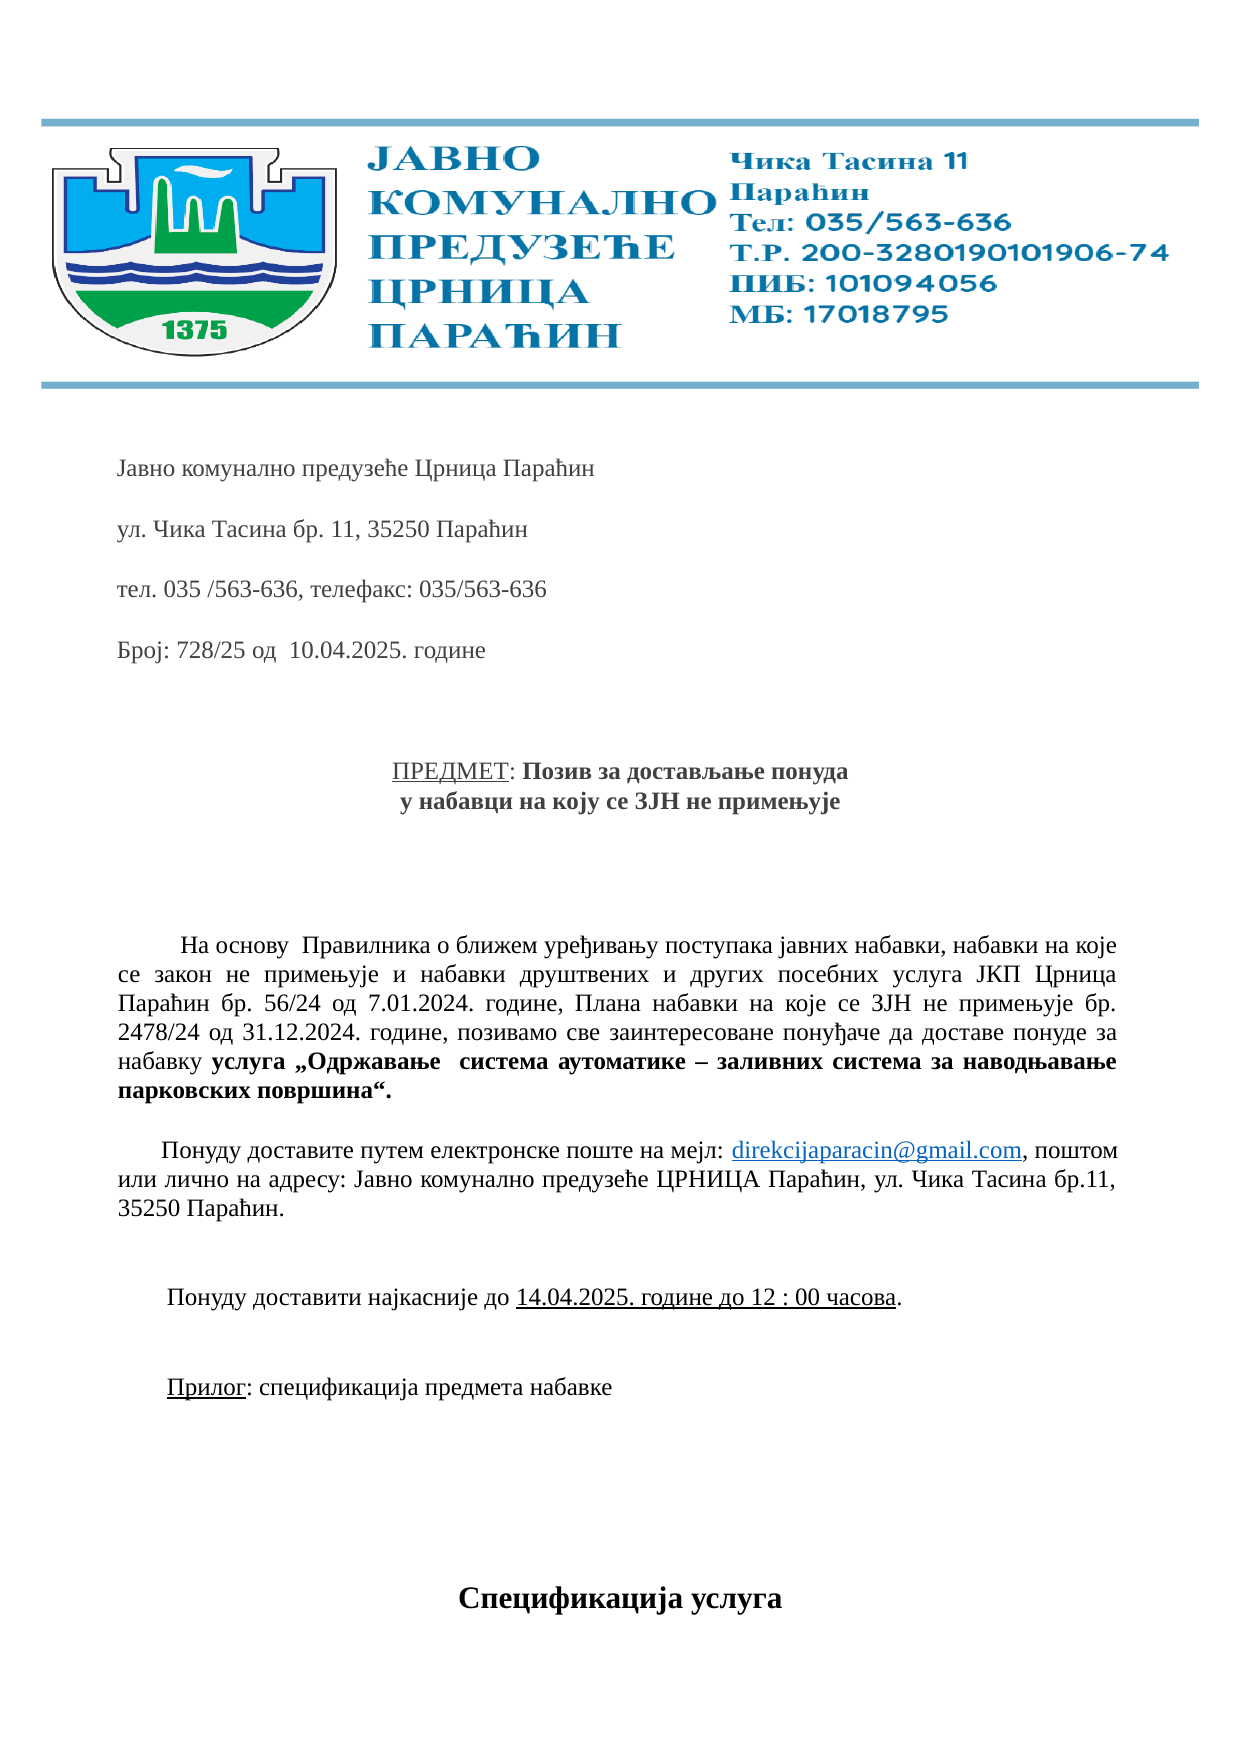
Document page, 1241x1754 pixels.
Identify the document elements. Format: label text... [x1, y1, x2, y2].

text Број: 728/25 од 10.04.2025. године [117, 635, 1122, 664]
text Понуду доставити најкасније до 14.04.2025. године до 12 : 00 часова. [117, 1282, 1118, 1311]
text На основу Правилника о ближем уређивању поступака јавних набавки, набавки на које се закон не примењује и набавки друштвених и других посебних услуга ЈКП Црница Параћин бр. 56/24 од 7.01.2024. године, Плана набавки на које се ЗЈН не примењује бр. 2478/24 од 31.12.2024. године, позивамо све заинтересоване понуђаче да доставе понуде за набавку услугa „Одржавање система аутоматике – заливних система за наводњавање парковских површина“. [117, 931, 1118, 1104]
text тел. 035 /563-636, телефакс: 035/563-636 [117, 574, 1122, 603]
text ул. Чика Тасина бр. 11, 35250 Параћин [117, 514, 1122, 542]
text ПРЕДМЕТ: Позив за достављање понуда [118, 756, 1122, 785]
text Понуду доставите путем електронске поште на мејл: direkcijaparacin@gmail.com, поштом или лично на адресу: Јавно комунално предузеће ЦРНИЦА Параћин, ул. Чика Тасина бр.11, 35250 Параћин. [117, 1135, 1118, 1222]
text у набавци на коју се ЗЈН не примењује [118, 786, 1122, 815]
text Прилог: спецификација предмета набавке [117, 1372, 1118, 1401]
text Јавно комунално предузеће Црница Параћин [117, 453, 1122, 482]
text Спецификација услуга [118, 1579, 1122, 1615]
